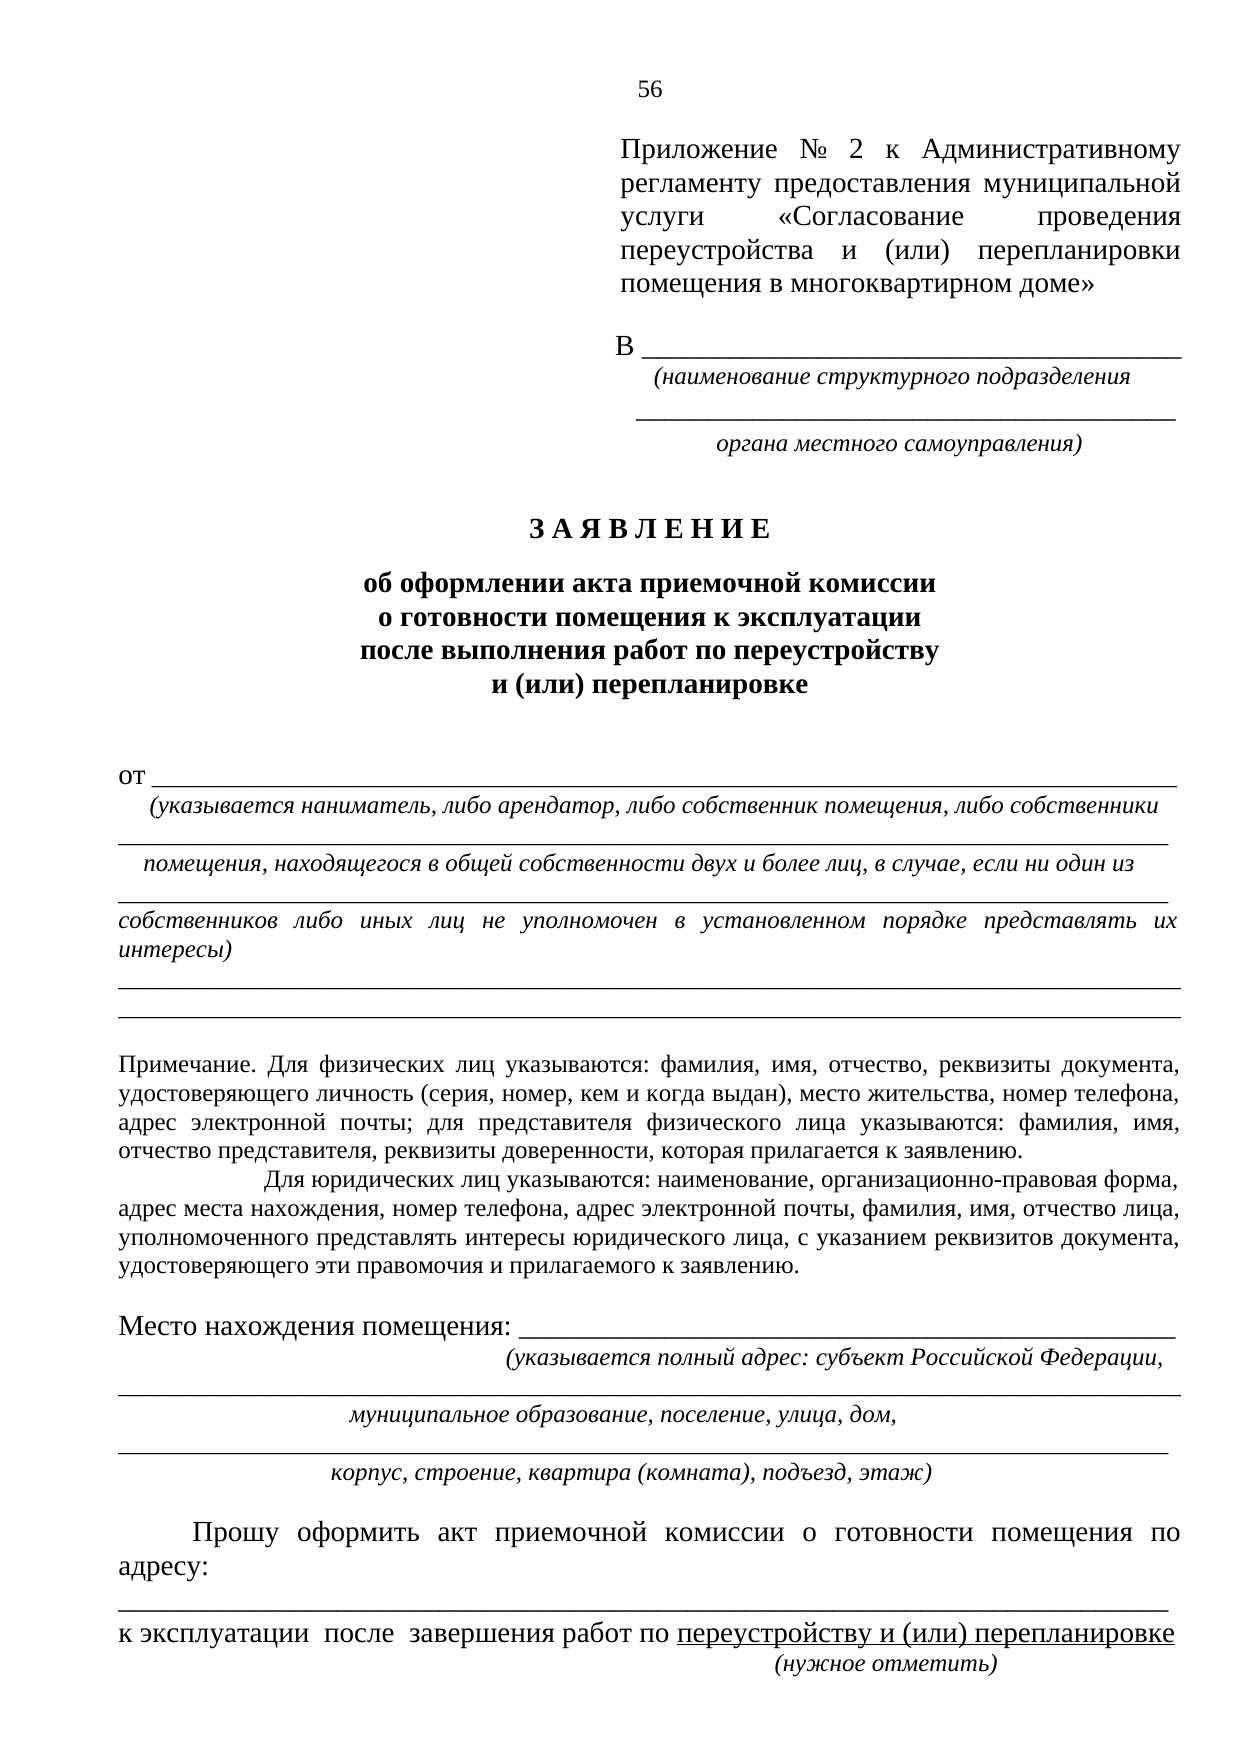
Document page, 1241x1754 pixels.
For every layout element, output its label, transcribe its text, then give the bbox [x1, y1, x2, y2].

text В _____________________________________ [118, 328, 1181, 361]
text от __________________________________________________________________________________ [118, 757, 1181, 791]
text к эксплуатации после завершения работ по переустройству и (или) перепланировке [118, 1615, 1181, 1648]
text после выполнения работ по переустройству [118, 632, 1181, 666]
text помещения, находящегося в общей собственности двух и более лиц, в случае, если ни один из [118, 848, 1181, 877]
text ____________________________________________________________________________________ [118, 819, 1181, 848]
text ____________________________________________________________________________________ [118, 877, 1181, 906]
text собственников либо иных лиц не уполномочен в установленном порядке представлять их интересы) [118, 906, 1181, 963]
text (указывается наниматель, либо арендатор, либо собственник помещения, либо собственники [118, 791, 1181, 819]
text _____________________________________________________________________________________ [118, 1370, 1181, 1395]
text ____________________________________________________________________________________ [118, 1428, 1181, 1457]
text З А Я В Л Е Н И Е [118, 511, 1181, 544]
text Примечание. Для физических лиц указываются: фамилия, имя, отчество, реквизиты документа, удостоверяющего личность (серия, номер, кем и когда выдан), место жительства, номер телефона, адрес электронной почты; для представителя физического лица указываются: фамилия, имя, отчество представителя, реквизиты доверенности, которая прилагается к заявлению. [118, 1049, 1181, 1164]
text _____________________________________________________________________________________ [118, 963, 1196, 992]
text Приложение № 2 к Административному регламенту предоставления муниципальной услуги «Согласование проведения переустройства и (или) перепланировки помещения в многоквартирном доме» [620, 131, 1181, 299]
text (наименование структурного подразделения [118, 361, 1181, 390]
text _____________________________________ [118, 390, 1181, 424]
text (указывается полный адрес: субъект Российской Федерации, [118, 1342, 1181, 1370]
text _____________________________________________________________________________________ [118, 992, 1196, 1021]
text ________________________________________________________________________ [118, 1581, 1181, 1615]
text Место нахождения помещения: _____________________________________________ [118, 1308, 1181, 1342]
text корпус, строение, квартира (комната), подъезд, этаж) [118, 1457, 1181, 1485]
text Для юридических лиц указываются: наименование, организационно-правовая форма, адрес места нахождения, номер телефона, адрес электронной почты, фамилия, имя, отчество лица, уполномоченного представлять интересы юридического лица, с указанием реквизитов документа, удостоверяющего эти правомочия и прилагаемого к заявлению. [118, 1164, 1181, 1279]
text (нужное отметить) [118, 1648, 1181, 1677]
text органа местного самоуправления) [118, 424, 1181, 457]
text об оформлении акта приемочной комиссии [118, 565, 1181, 599]
text о готовности помещения к эксплуатации [118, 599, 1181, 632]
text Прошу оформить акт приемочной комиссии о готовности помещения по адресу: [118, 1514, 1181, 1581]
text и (или) перепланировке [118, 666, 1181, 699]
text муниципальное образование, поселение, улица, дом, [118, 1399, 1181, 1428]
